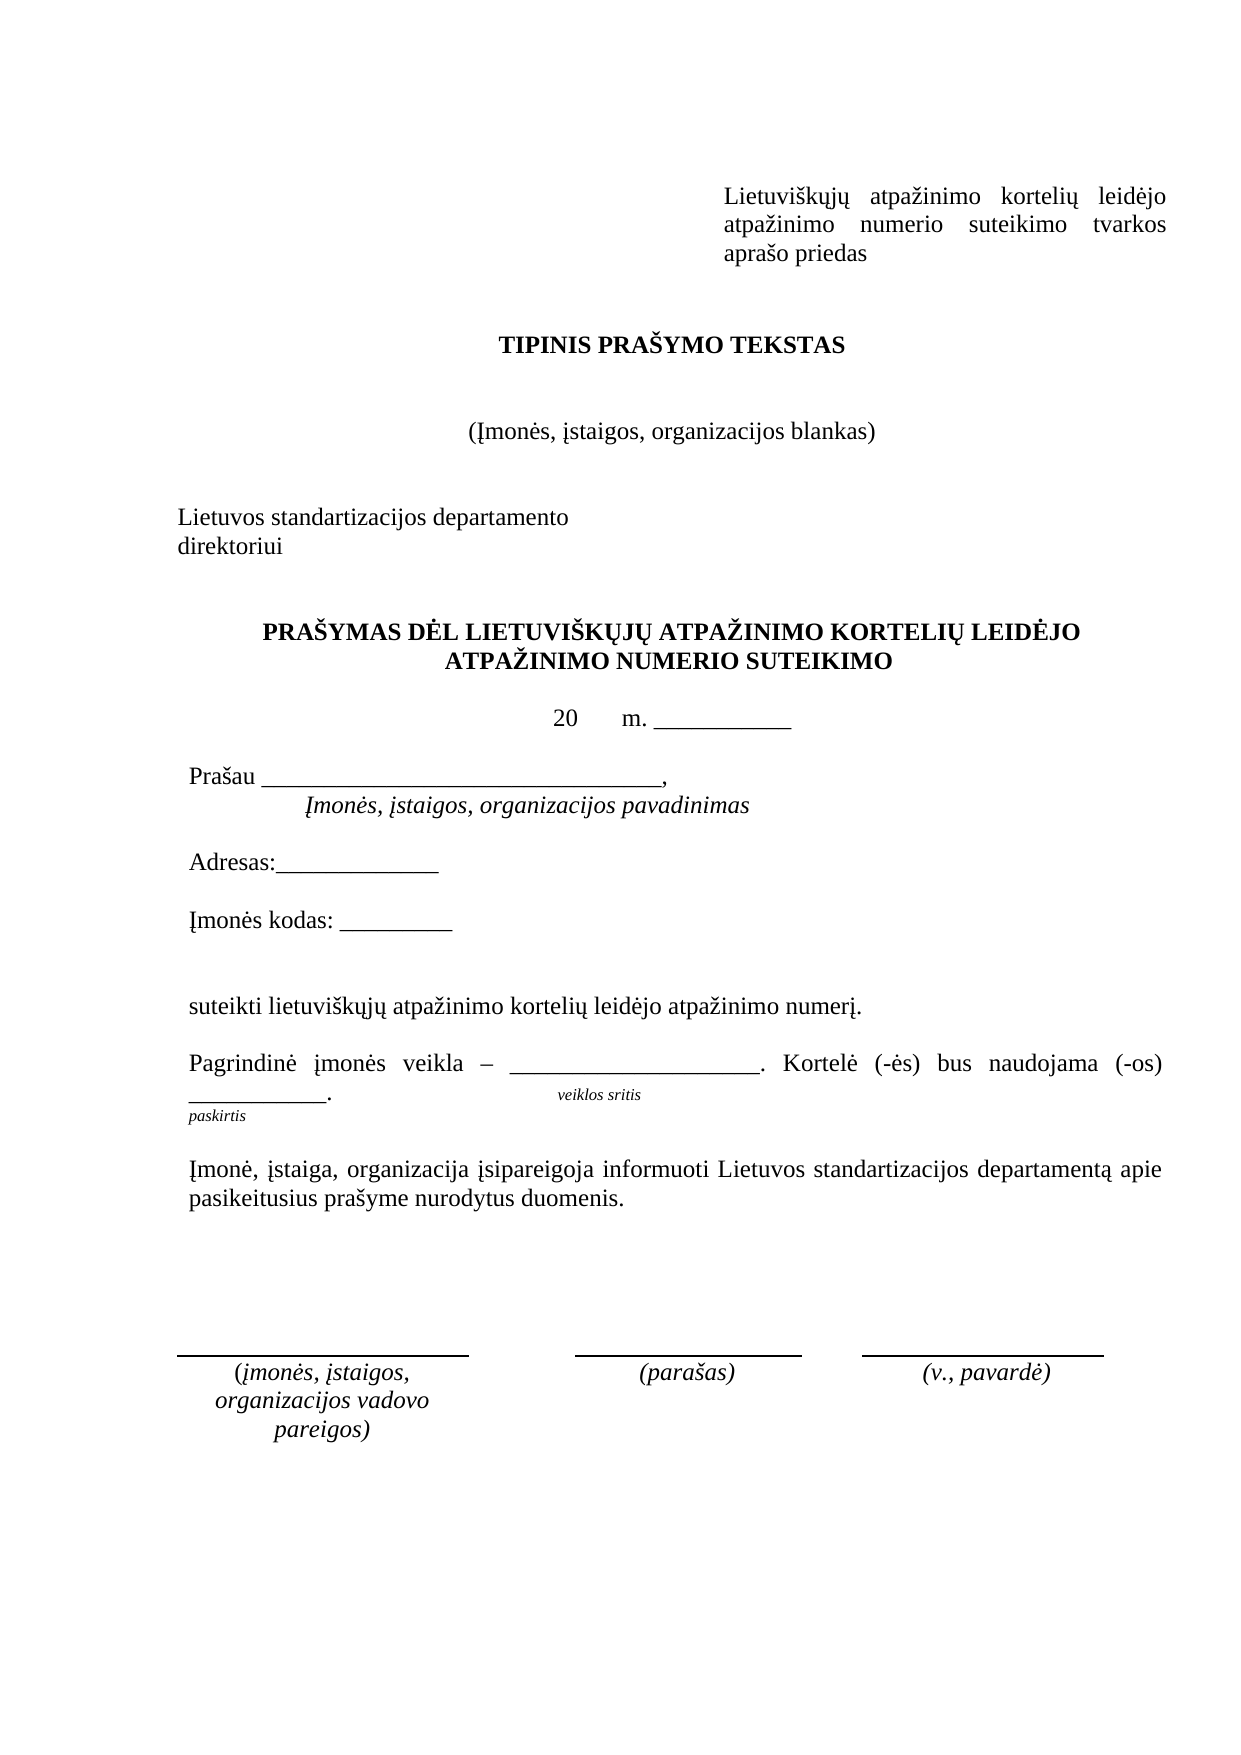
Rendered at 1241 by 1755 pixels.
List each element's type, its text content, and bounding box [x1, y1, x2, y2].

table_cell (parašas) [575, 1357, 802, 1443]
table_cell (v., pavardė) [862, 1357, 1104, 1443]
table_header [177, 1298, 469, 1326]
table_cell [575, 1326, 802, 1355]
table_cell [862, 1443, 1104, 1472]
table_header [862, 1298, 1104, 1326]
table_header Prašau ________________________________, Įmonės, įstaigos, organizacijos pavadinimas Adresas:_____________ Įmonės kodas: _________ suteikti lietuviškųjų atpažinimo kortelių leidėjo atpažinimo numerį. [177, 761, 1174, 1020]
table_cell Pagrindinė įmonės veikla – ____________________. Kortelė (-ės) bus naudojama (-os) ___________. veiklos sritis [177, 1049, 1174, 1106]
table_cell [177, 1326, 469, 1355]
text Lietuviškųjų atpažinimo kortelių leidėjo atpažinimo numerio suteikimo tvarkos aprašo priedas [723, 181, 1167, 267]
table_cell [521, 1443, 575, 1472]
table_cell [802, 1326, 862, 1355]
table_header [521, 1298, 575, 1326]
table_header [469, 1298, 521, 1326]
table_cell [177, 1125, 1174, 1154]
table_cell [521, 1326, 575, 1355]
table_header [802, 1298, 862, 1326]
table_cell paskirtis [177, 1106, 1174, 1125]
table_cell [802, 1443, 862, 1472]
text (Įmonės, įstaigos, organizacijos blankas) [177, 416, 1167, 445]
text Tipinis prašymo tekstas [177, 330, 1167, 358]
table_cell [575, 1443, 802, 1472]
table_cell [469, 1355, 521, 1443]
table_cell [469, 1443, 521, 1472]
text PRAŠYMAS DĖL LIETUVIŠKŲJŲ ATPAŽINIMO KORTELIŲ LEIDĖJO ATPAŽINIMO NUMERIO SUTEIKIMO [177, 617, 1167, 675]
table_header [575, 1298, 802, 1326]
text Lietuvos standartizacijos departamento direktoriui [177, 502, 1167, 560]
table_cell (įmonės, įstaigos, organizacijos vadovo pareigos) [177, 1357, 469, 1443]
table_cell [177, 1020, 1174, 1048]
table_cell Įmonė, įstaiga, organizacija įsipareigoja informuoti Lietuvos standartizacijos departamentą apie pasikeitusius prašyme nurodytus duomenis. [177, 1154, 1174, 1269]
table_cell [862, 1326, 1104, 1355]
table_cell [177, 1443, 469, 1472]
table_cell [469, 1326, 521, 1355]
table_cell [521, 1355, 575, 1443]
table_cell [802, 1355, 862, 1443]
text 20 m. ___________ [177, 703, 1167, 732]
